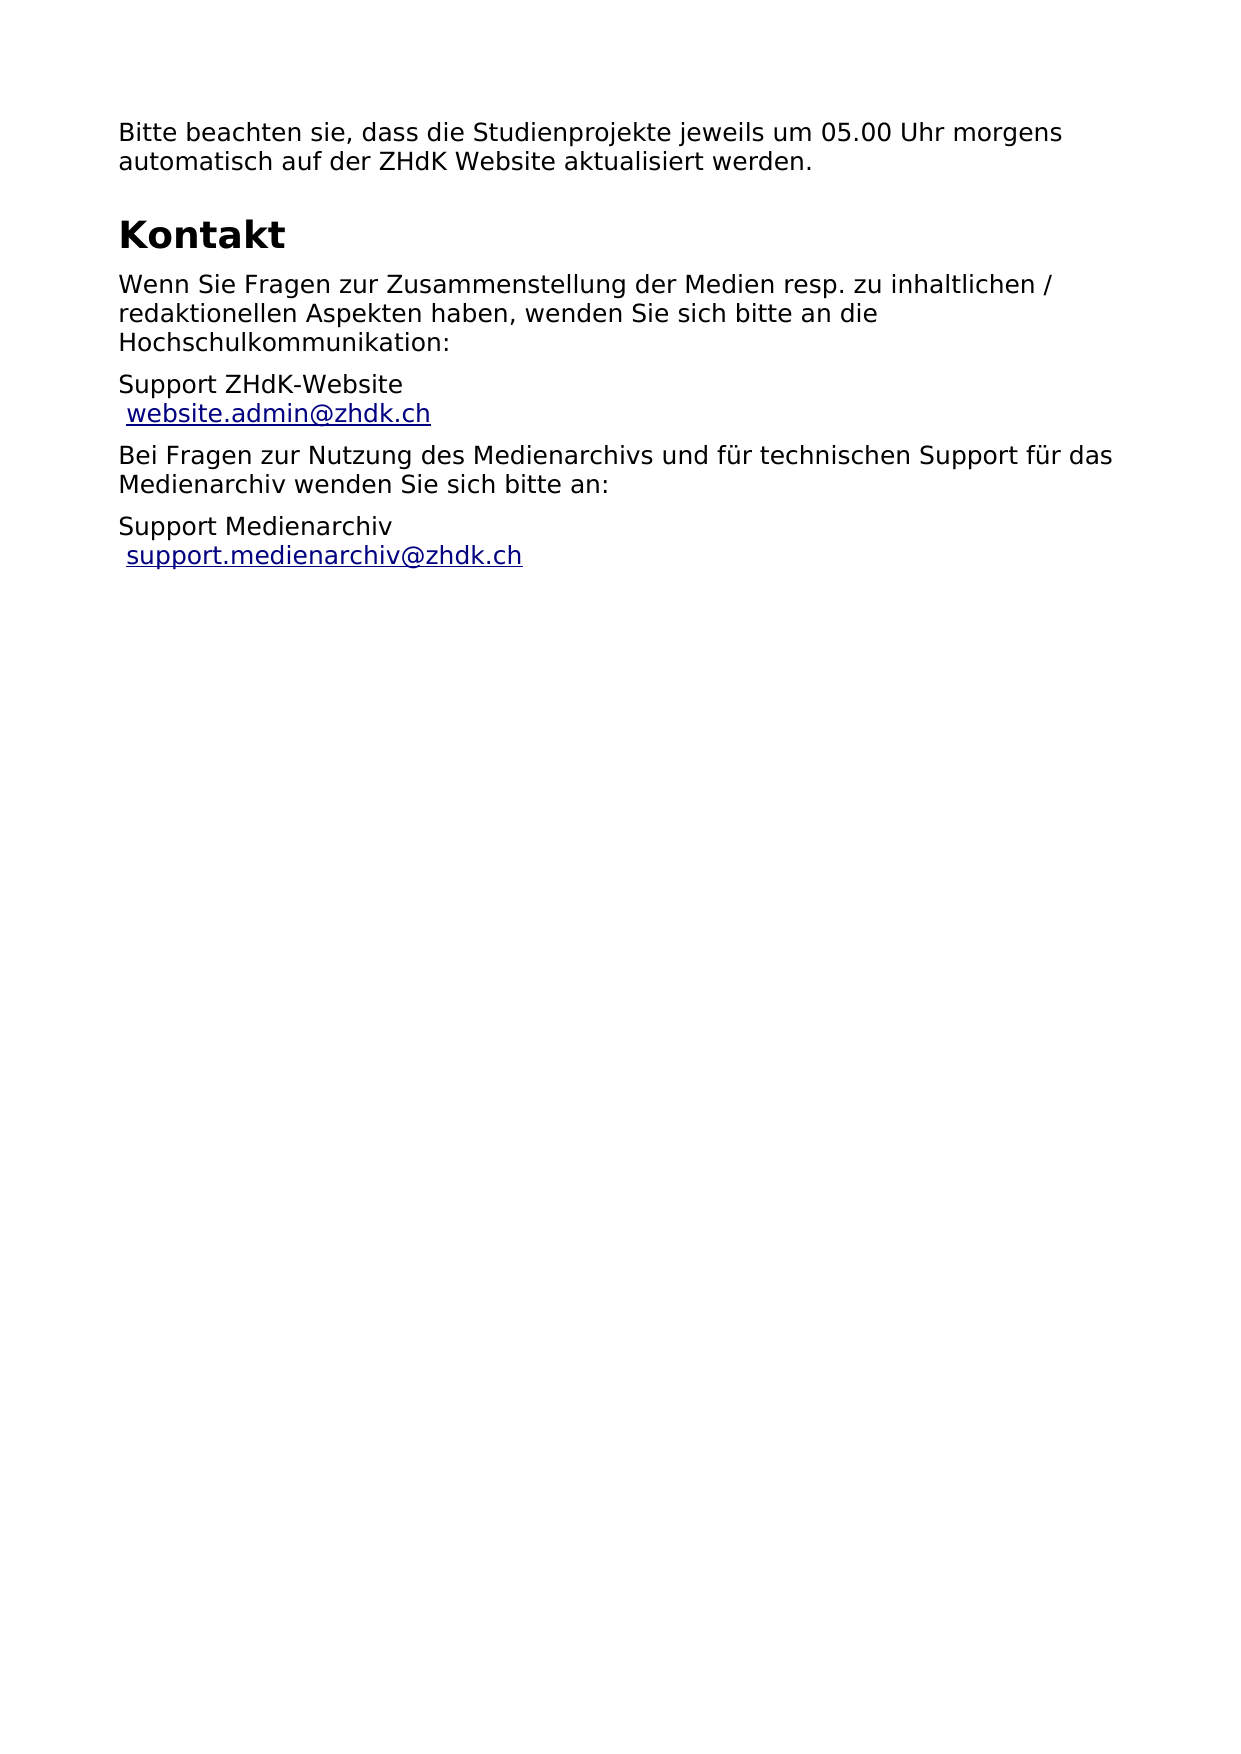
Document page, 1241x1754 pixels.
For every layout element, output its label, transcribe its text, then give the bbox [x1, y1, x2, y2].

text Support Medienarchiv support.medienarchiv@zhdk.ch [118, 512, 1122, 599]
text Support ZHdK-Website website.admin@zhdk.ch [118, 370, 1122, 428]
text Bei Fragen zur Nutzung des Medienarchivs und für technischen Support für das Medienarchiv wenden Sie sich bitte an: [118, 441, 1122, 499]
text Bitte beachten sie, dass die Studienprojekte jeweils um 05.00 Uhr morgens automatisch auf der ZHdK Website aktualisiert werden. [118, 118, 1122, 176]
subtitle Kontakt [118, 214, 1122, 258]
text Wenn Sie Fragen zur Zusammenstellung der Medien resp. zu inhaltlichen / redaktionellen Aspekten haben, wenden Sie sich bitte an die Hochschulkommunikation: [118, 270, 1122, 358]
